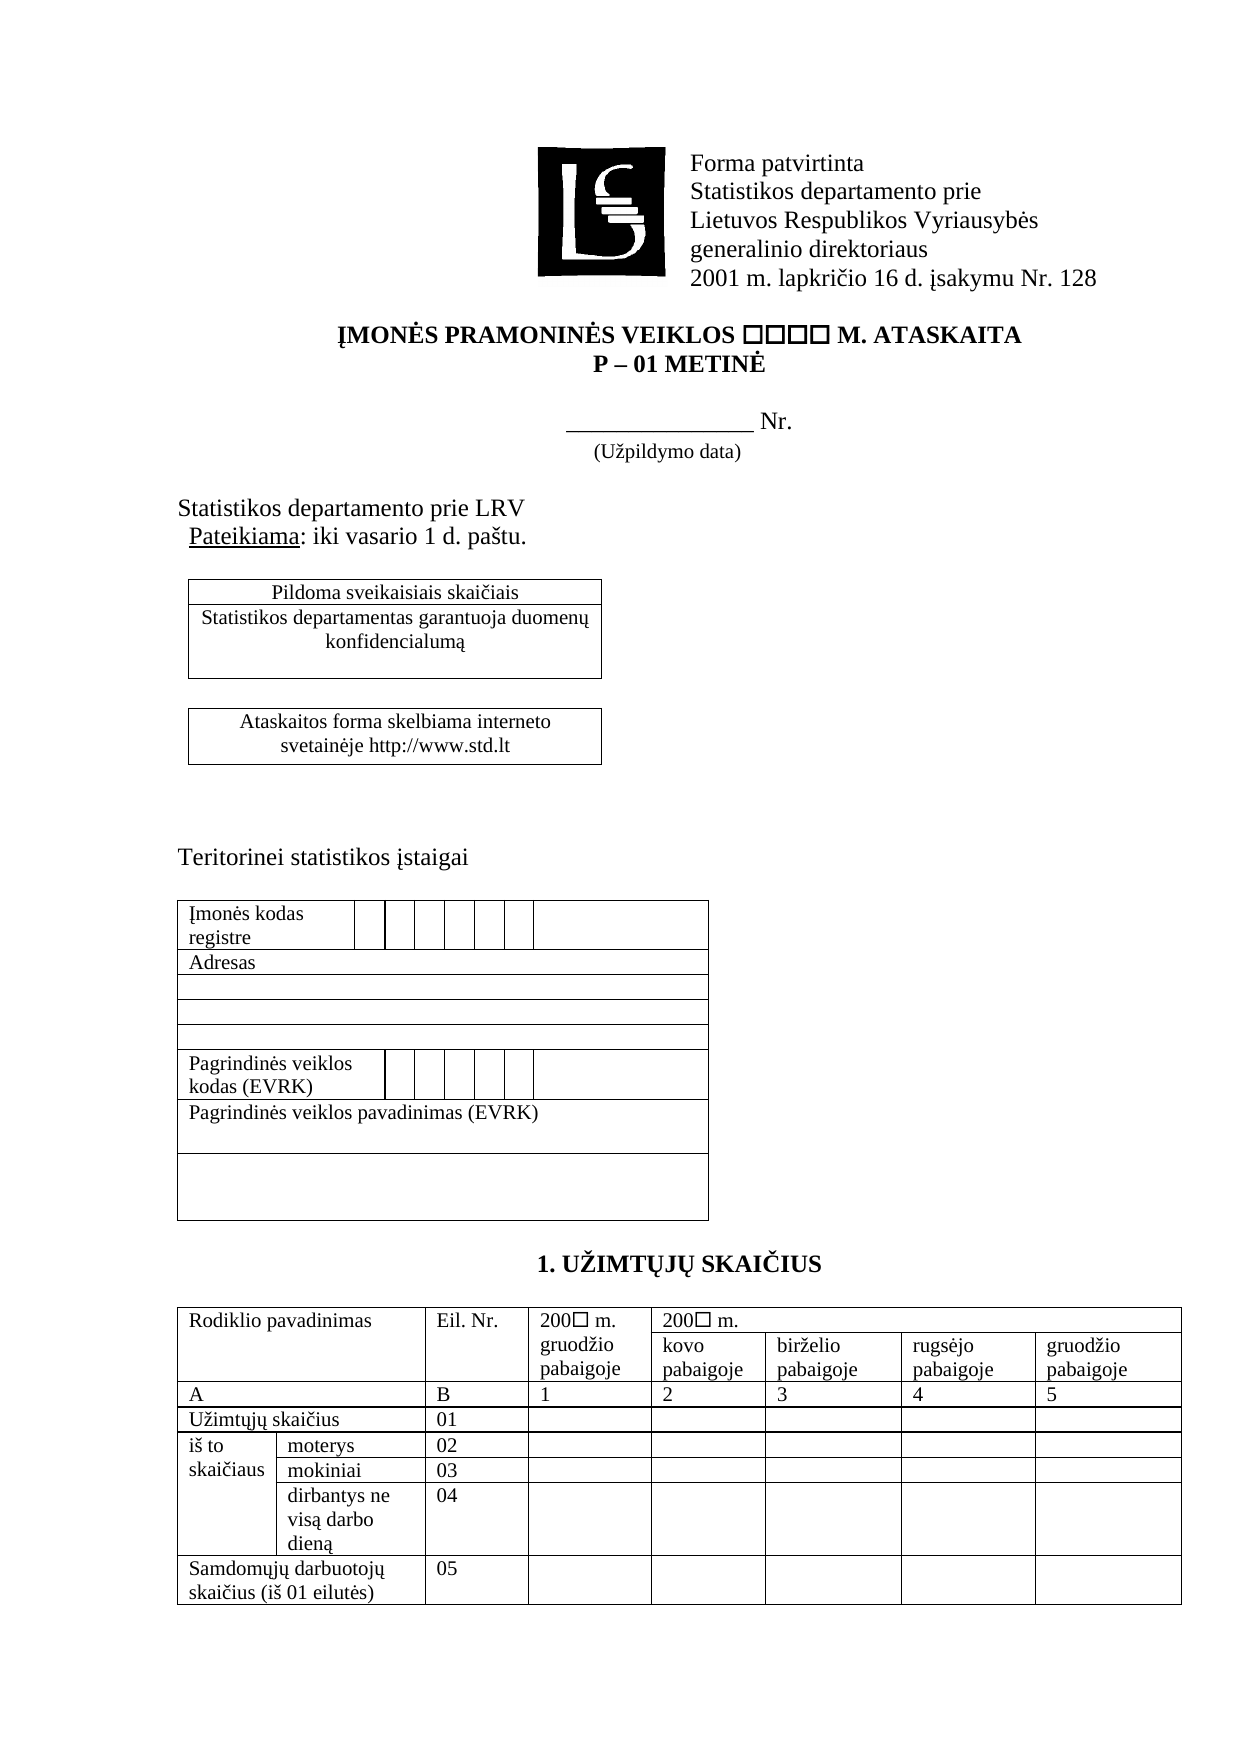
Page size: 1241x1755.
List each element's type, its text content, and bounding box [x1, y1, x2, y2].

table_cell [1036, 1408, 1181, 1431]
table_header Ataskaitos forma skelbiama interneto svetainėje http://www.std.lt [189, 709, 601, 764]
table_cell [902, 1433, 1035, 1457]
text Statistikos departamento prie LRV [177, 493, 1181, 521]
table_cell Adresas [178, 950, 708, 974]
table_header Pateikiama: iki vasario 1 d. paštu. [177, 521, 614, 842]
table_cell [529, 1433, 651, 1457]
table_cell [766, 1556, 901, 1604]
table_cell A [178, 1382, 425, 1406]
table_cell [652, 1433, 765, 1457]
table_cell [652, 1556, 765, 1604]
table_header 200 m. gruodžio pabaigoje [529, 1308, 651, 1381]
table_cell rugsėjo pabaigoje [902, 1333, 1035, 1381]
text P – 01 METINĖ [177, 349, 1181, 378]
table_cell [445, 1050, 474, 1098]
table_cell gruodžio pabaigoje [1036, 1333, 1181, 1381]
table_cell [1036, 1483, 1181, 1555]
table_cell [1036, 1458, 1181, 1482]
table_header [534, 901, 708, 949]
table_cell mokiniai [277, 1458, 425, 1482]
table_cell [178, 1025, 708, 1049]
table_header [386, 901, 414, 949]
table_header Eil. Nr. [426, 1308, 528, 1381]
table_cell B [426, 1382, 528, 1406]
table_cell 3 [766, 1382, 901, 1406]
text Teritorinei statistikos įstaigai [177, 842, 1181, 871]
table_cell birželio pabaigoje [766, 1333, 901, 1381]
table_cell Pagrindinės veiklos pavadinimas (EVRK) [178, 1100, 708, 1153]
table_cell [766, 1408, 901, 1431]
table_header [505, 901, 533, 949]
table_cell [1036, 1556, 1181, 1604]
table_header [355, 901, 384, 949]
table_cell [902, 1408, 1035, 1431]
table_cell [652, 1483, 765, 1555]
table_cell [529, 1408, 651, 1431]
table_header Forma patvirtinta Statistikos departamento prie Lietuvos Respublikos Vyriausybės generalinio direktoriaus 2001 m. lapkričio 16 d. įsakymu Nr. 128 [679, 148, 1181, 291]
text _______________ Nr. [177, 406, 1181, 435]
table_cell dirbantys ne visą darbo dieną [277, 1483, 425, 1555]
table_cell 4 [902, 1382, 1035, 1406]
text 1. UŽIMTŲJŲ SKAIČIUS [177, 1249, 1181, 1278]
table_cell Pagrindinės veiklos kodas (EVRK) [178, 1050, 384, 1098]
table_header 200 m. [652, 1308, 1181, 1332]
table_cell [534, 1050, 708, 1098]
table_cell [475, 1050, 504, 1098]
table_cell 03 [426, 1458, 528, 1482]
table_cell [902, 1483, 1035, 1555]
table_cell [529, 1556, 651, 1604]
table_cell moterys [277, 1433, 425, 1457]
table_cell [766, 1433, 901, 1457]
text (Užpildymo data) [177, 435, 1181, 464]
table_cell [1036, 1433, 1181, 1457]
table_cell [505, 1050, 533, 1098]
table_cell [652, 1408, 765, 1431]
table_cell 04 [426, 1483, 528, 1555]
table_cell 2 [652, 1382, 765, 1406]
table_cell 05 [426, 1556, 528, 1604]
table_cell [902, 1458, 1035, 1482]
table_header Rodiklio pavadinimas [178, 1308, 425, 1381]
table_header [445, 901, 474, 949]
table_header Pildoma sveikaisiais skaičiais [189, 580, 601, 604]
table_cell [529, 1458, 651, 1482]
table_cell [386, 1050, 414, 1098]
table_cell [766, 1458, 901, 1482]
table_cell 1 [529, 1382, 651, 1406]
table_cell [178, 975, 708, 999]
table_cell iš to skaičiaus [178, 1433, 276, 1555]
table_cell [178, 1154, 708, 1220]
table_header [415, 901, 444, 949]
table_cell [415, 1050, 444, 1098]
table_cell [902, 1556, 1035, 1604]
text ĮMONĖS PRAMONINĖS VEIKLOS  M. ATASKAITA [177, 320, 1181, 349]
table_header Įmonės kodas registre [178, 901, 354, 949]
table_cell 5 [1036, 1382, 1181, 1406]
table_cell 02 [426, 1433, 528, 1457]
table_cell Užimtųjų skaičius [178, 1408, 425, 1431]
table_cell Samdomųjų darbuotojų skaičius (iš 01 eilutės) [178, 1556, 425, 1604]
table_cell Statistikos departamentas garantuoja duomenų konfidencialumą [189, 605, 601, 678]
table_cell [766, 1483, 901, 1555]
table_header [475, 901, 504, 949]
table_header [177, 148, 679, 291]
table_cell [652, 1458, 765, 1482]
table_cell [529, 1483, 651, 1555]
table_cell [178, 1000, 708, 1024]
table_cell kovo pabaigoje [652, 1333, 765, 1381]
table_cell 01 [426, 1408, 528, 1431]
